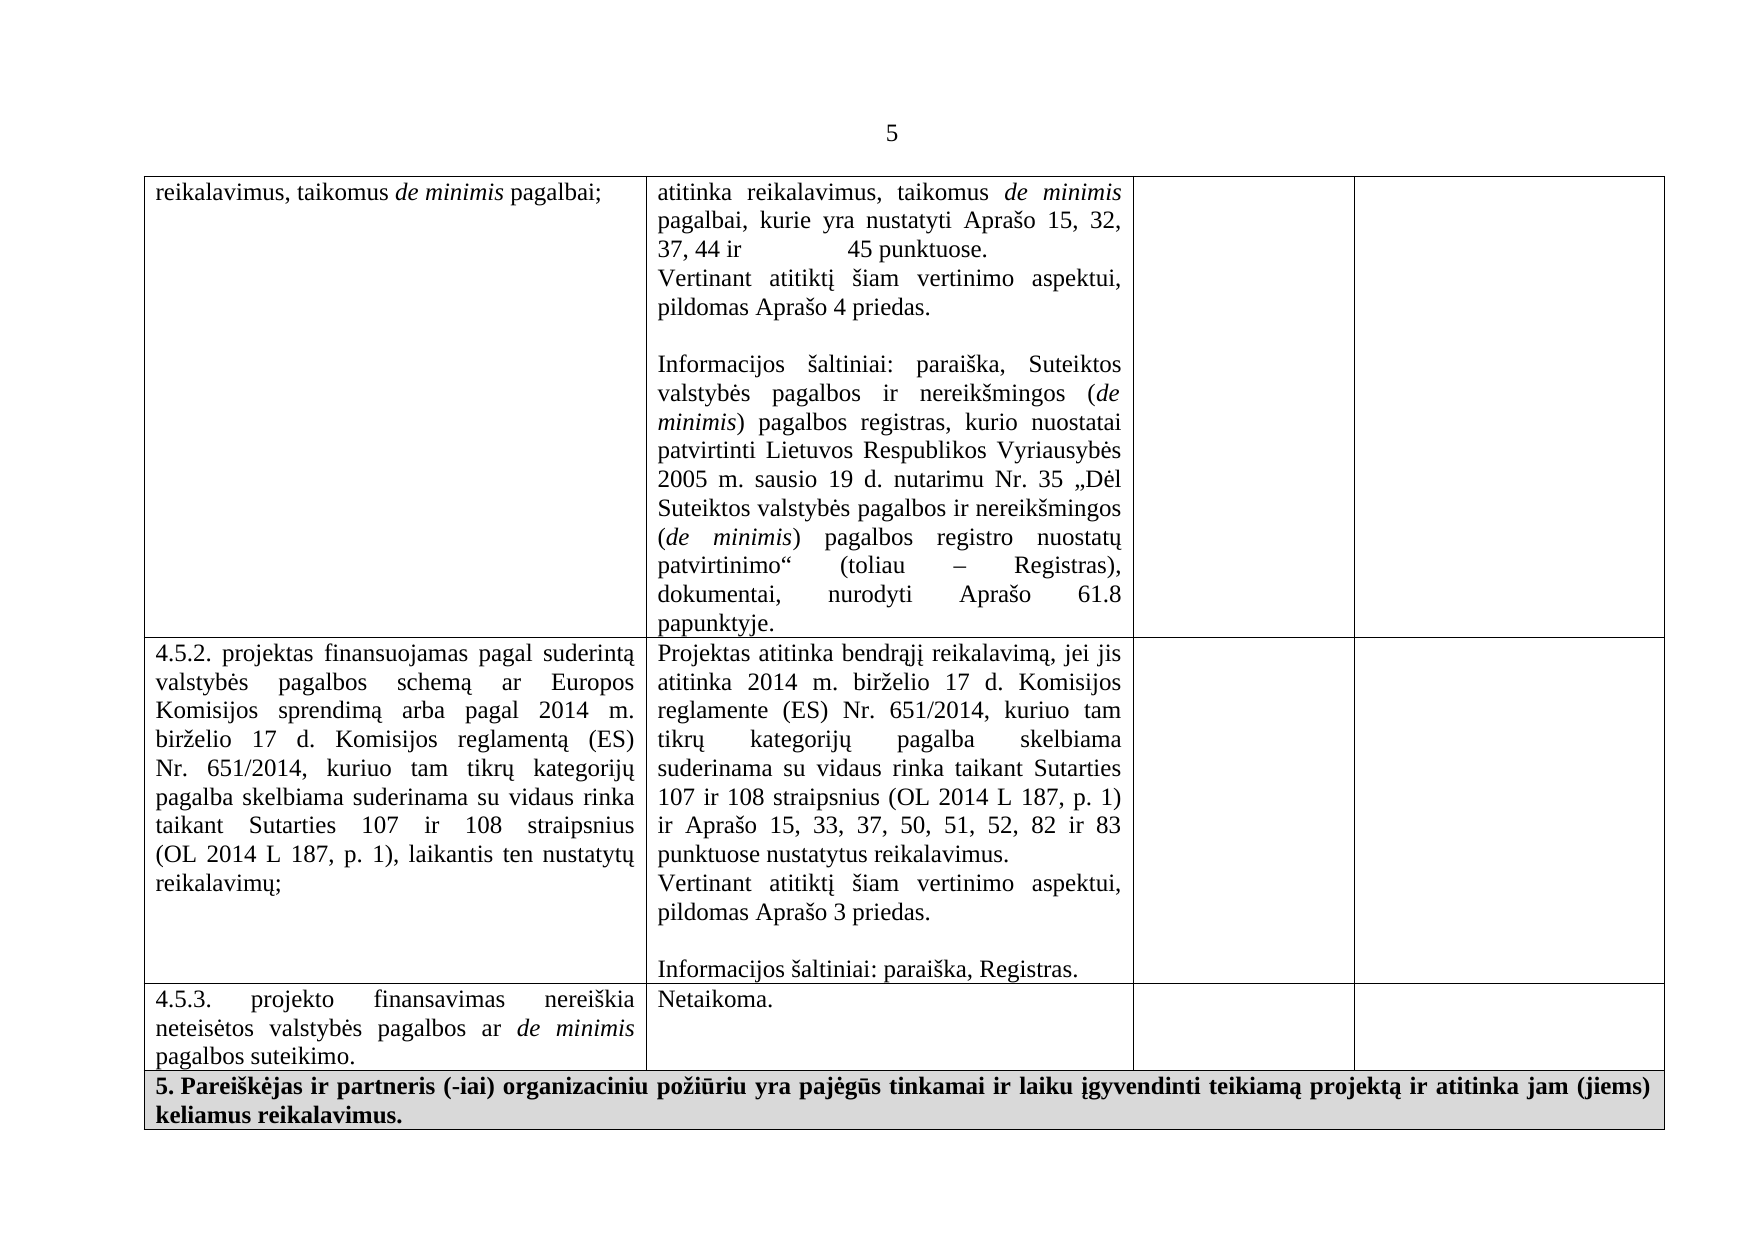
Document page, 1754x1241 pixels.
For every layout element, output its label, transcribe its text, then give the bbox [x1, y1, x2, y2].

table_cell 5. Pareiškėjas ir partneris (-iai) organizaciniu požiūriu yra pajėgūs tinkamai ir laiku įgyvendinti teikiamą projektą ir atitinka jam (jiems) keliamus reikalavimus. [145, 1071, 1664, 1129]
table_cell 4.5.2. projektas finansuojamas pagal suderintą valstybės pagalbos schemą ar Europos Komisijos sprendimą arba pagal 2014 m. birželio 17 d. Komisijos reglamentą (ES) Nr. 651/2014, kuriuo tam tikrų kategorijų pagalba skelbiama suderinama su vidaus rinka taikant Sutarties 107 ir 108 straipsnius (OL 2014 L 187, p. 1), laikantis ten nustatytų reikalavimų; [145, 638, 646, 983]
table_cell [1355, 638, 1664, 983]
table_cell [1134, 177, 1354, 637]
table_cell [1355, 984, 1664, 1070]
table_cell Projektas atitinka bendrąjį reikalavimą, jei jis atitinka 2014 m. birželio 17 d. Komisijos reglamente (ES) Nr. 651/2014, kuriuo tam tikrų kategorijų pagalba skelbiama suderinama su vidaus rinka taikant Sutarties 107 ir 108 straipsnius (OL 2014 L 187, p. 1) ir Aprašo 15, 33, 37, 50, 51, 52, 82 ir 83 punktuose nustatytus reikalavimus. Vertinant atitiktį šiam vertinimo aspektui, pildomas Aprašo 3 priedas. Informacijos šaltiniai: paraiška, Registras. [647, 638, 1133, 983]
table_cell reikalavimus, taikomus de minimis pagalbai; [145, 177, 646, 637]
table_cell [1134, 984, 1354, 1070]
table_cell Netaikoma. [647, 984, 1133, 1070]
table_cell 4.5.3. projekto finansavimas nereiškia neteisėtos valstybės pagalbos ar de minimis pagalbos suteikimo. [145, 984, 646, 1070]
table_cell [1134, 638, 1354, 983]
table_cell [1355, 177, 1664, 637]
table_cell atitinka reikalavimus, taikomus de minimis pagalbai, kurie yra nustatyti Aprašo 15, 32, 37, 44 ir 45 punktuose. Vertinant atitiktį šiam vertinimo aspektui, pildomas Aprašo 4 priedas. Informacijos šaltiniai: paraiška, Suteiktos valstybės pagalbos ir nereikšmingos (de minimis) pagalbos registras, kurio nuostatai patvirtinti Lietuvos Respublikos Vyriausybės 2005 m. sausio 19 d. nutarimu Nr. 35 „Dėl Suteiktos valstybės pagalbos ir nereikšmingos (de minimis) pagalbos registro nuostatų patvirtinimo“ (toliau – Registras), dokumentai, nurodyti Aprašo 61.8 papunktyje. [647, 177, 1133, 637]
